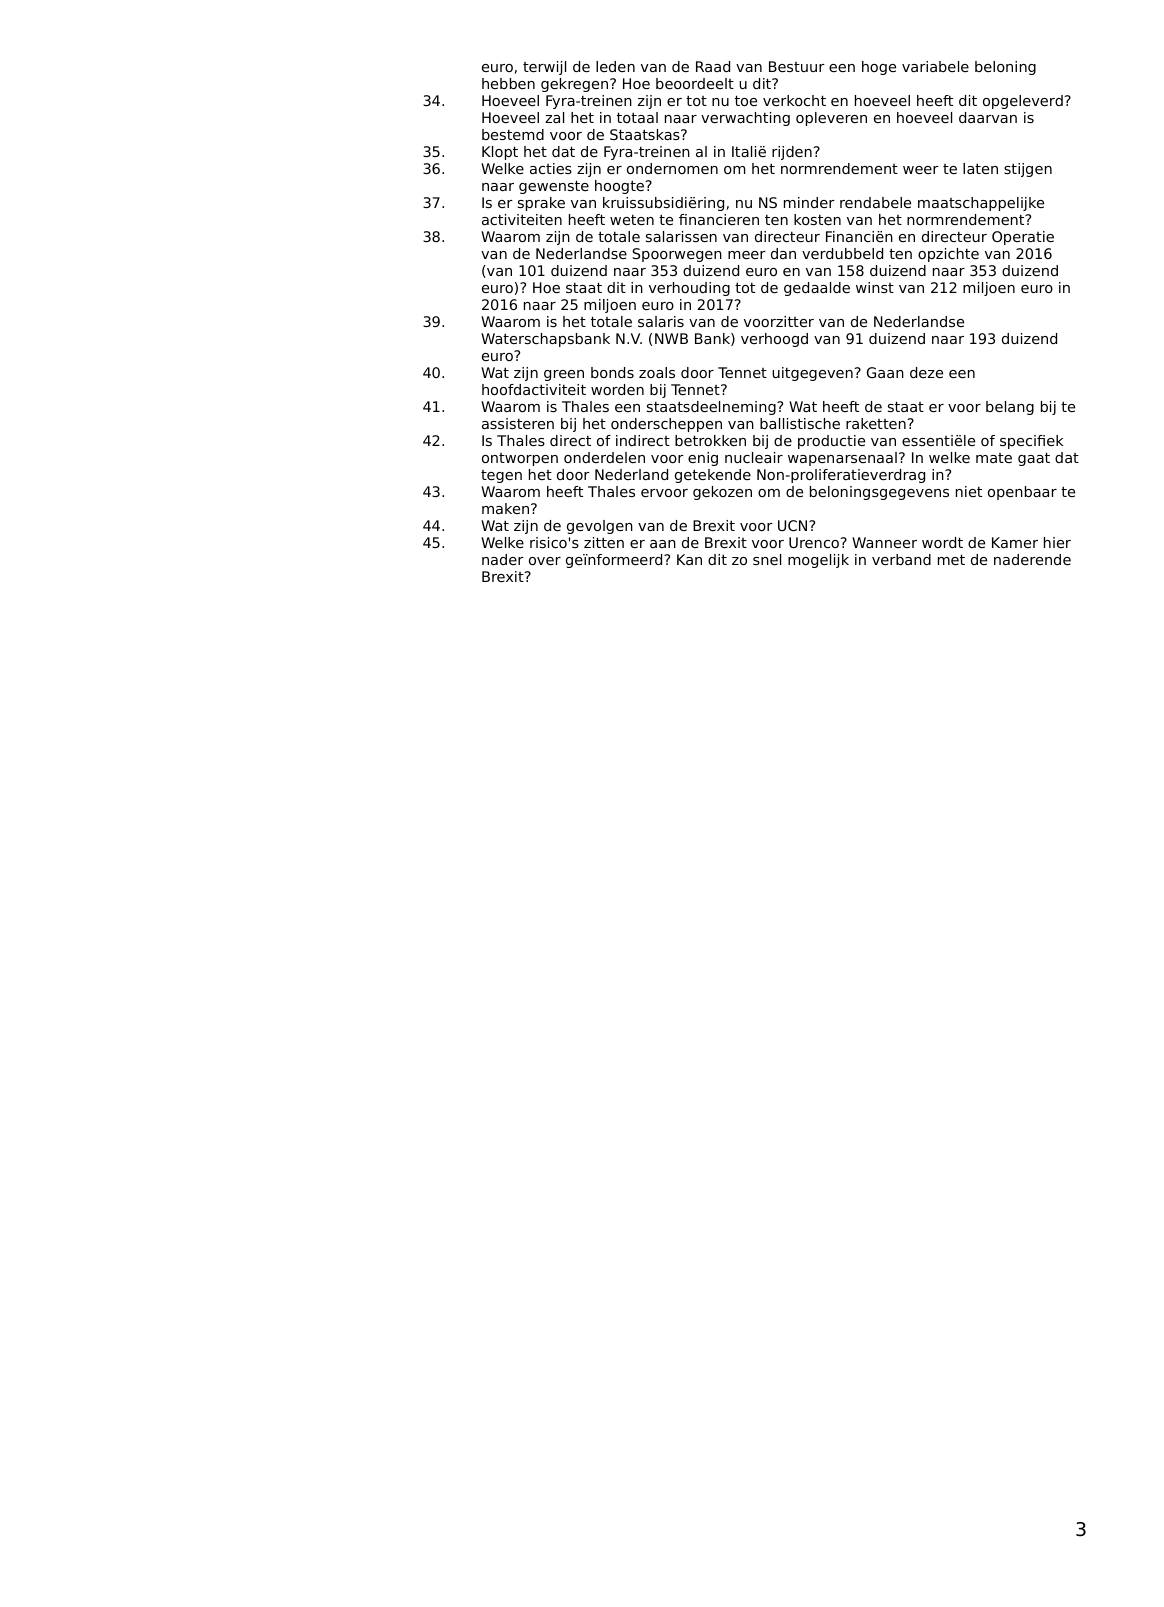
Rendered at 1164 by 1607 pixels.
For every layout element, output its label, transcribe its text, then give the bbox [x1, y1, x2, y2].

table_cell Is Thales direct of indirect betrokken bij de productie van essentiële of specifiek ontworpen onderdelen voor enig nucleair wapenarsenaal? In welke mate gaat dat tegen het door Nederland getekende Non-proliferatieverdrag in? [475, 433, 1087, 483]
table_cell 40. [422, 365, 475, 399]
table_cell Wat zijn green bonds zoals door Tennet uitgegeven? Gaan deze een hoofdactiviteit worden bij Tennet? [475, 365, 1087, 399]
table_cell 39. [422, 314, 475, 365]
table_cell Waarom zijn de totale salarissen van directeur Financiën en directeur Operatie van de Nederlandse Spoorwegen meer dan verdubbeld ten opzichte van 2016 (van 101 duizend naar 353 duizend euro en van 158 duizend naar 353 duizend euro)? Hoe staat dit in verhouding tot de gedaalde winst van 212 miljoen euro in 2016 naar 25 miljoen euro in 2017? [475, 229, 1087, 314]
table_cell Waarom heeft Thales ervoor gekozen om de beloningsgegevens niet openbaar te maken? [475, 484, 1087, 517]
table_cell 41. [422, 399, 475, 433]
table_cell Waarom is het totale salaris van de voorzitter van de Nederlandse Waterschapsbank N.V. (NWB Bank) verhoogd van 91 duizend naar 193 duizend euro? [475, 314, 1087, 365]
table_cell 44. [422, 518, 475, 534]
table_cell Welke acties zijn er ondernomen om het normrendement weer te laten stijgen naar gewenste hoogte? [475, 161, 1087, 195]
table_cell 35. [422, 144, 475, 161]
table_cell 34. [422, 93, 475, 144]
table_cell [422, 59, 475, 93]
table_cell euro, terwijl de leden van de Raad van Bestuur een hoge variabele beloning hebben gekregen? Hoe beoordeelt u dit? [475, 59, 1087, 93]
table_cell 38. [422, 229, 475, 314]
table_cell 42. [422, 433, 475, 483]
table_cell 37. [422, 195, 475, 229]
table_cell Waarom is Thales een staatsdeelneming? Wat heeft de staat er voor belang bij te assisteren bij het onderscheppen van ballistische raketten? [475, 399, 1087, 433]
table_cell Welke risico's zitten er aan de Brexit voor Urenco? Wanneer wordt de Kamer hier nader over geïnformeerd? Kan dit zo snel mogelijk in verband met de naderende Brexit? [475, 535, 1087, 585]
table_cell Klopt het dat de Fyra-treinen al in Italië rijden? [475, 144, 1087, 161]
table_cell Hoeveel Fyra-treinen zijn er tot nu toe verkocht en hoeveel heeft dit opgeleverd? Hoeveel zal het in totaal naar verwachting opleveren en hoeveel daarvan is bestemd voor de Staatskas? [475, 93, 1087, 144]
table_cell Is er sprake van kruissubsidiëring, nu NS minder rendabele maatschappelijke activiteiten heeft weten te financieren ten kosten van het normrendement? [475, 195, 1087, 229]
table_cell Wat zijn de gevolgen van de Brexit voor UCN? [475, 518, 1087, 534]
table_cell 45. [422, 535, 475, 585]
table_cell 36. [422, 161, 475, 195]
table_cell 43. [422, 484, 475, 517]
